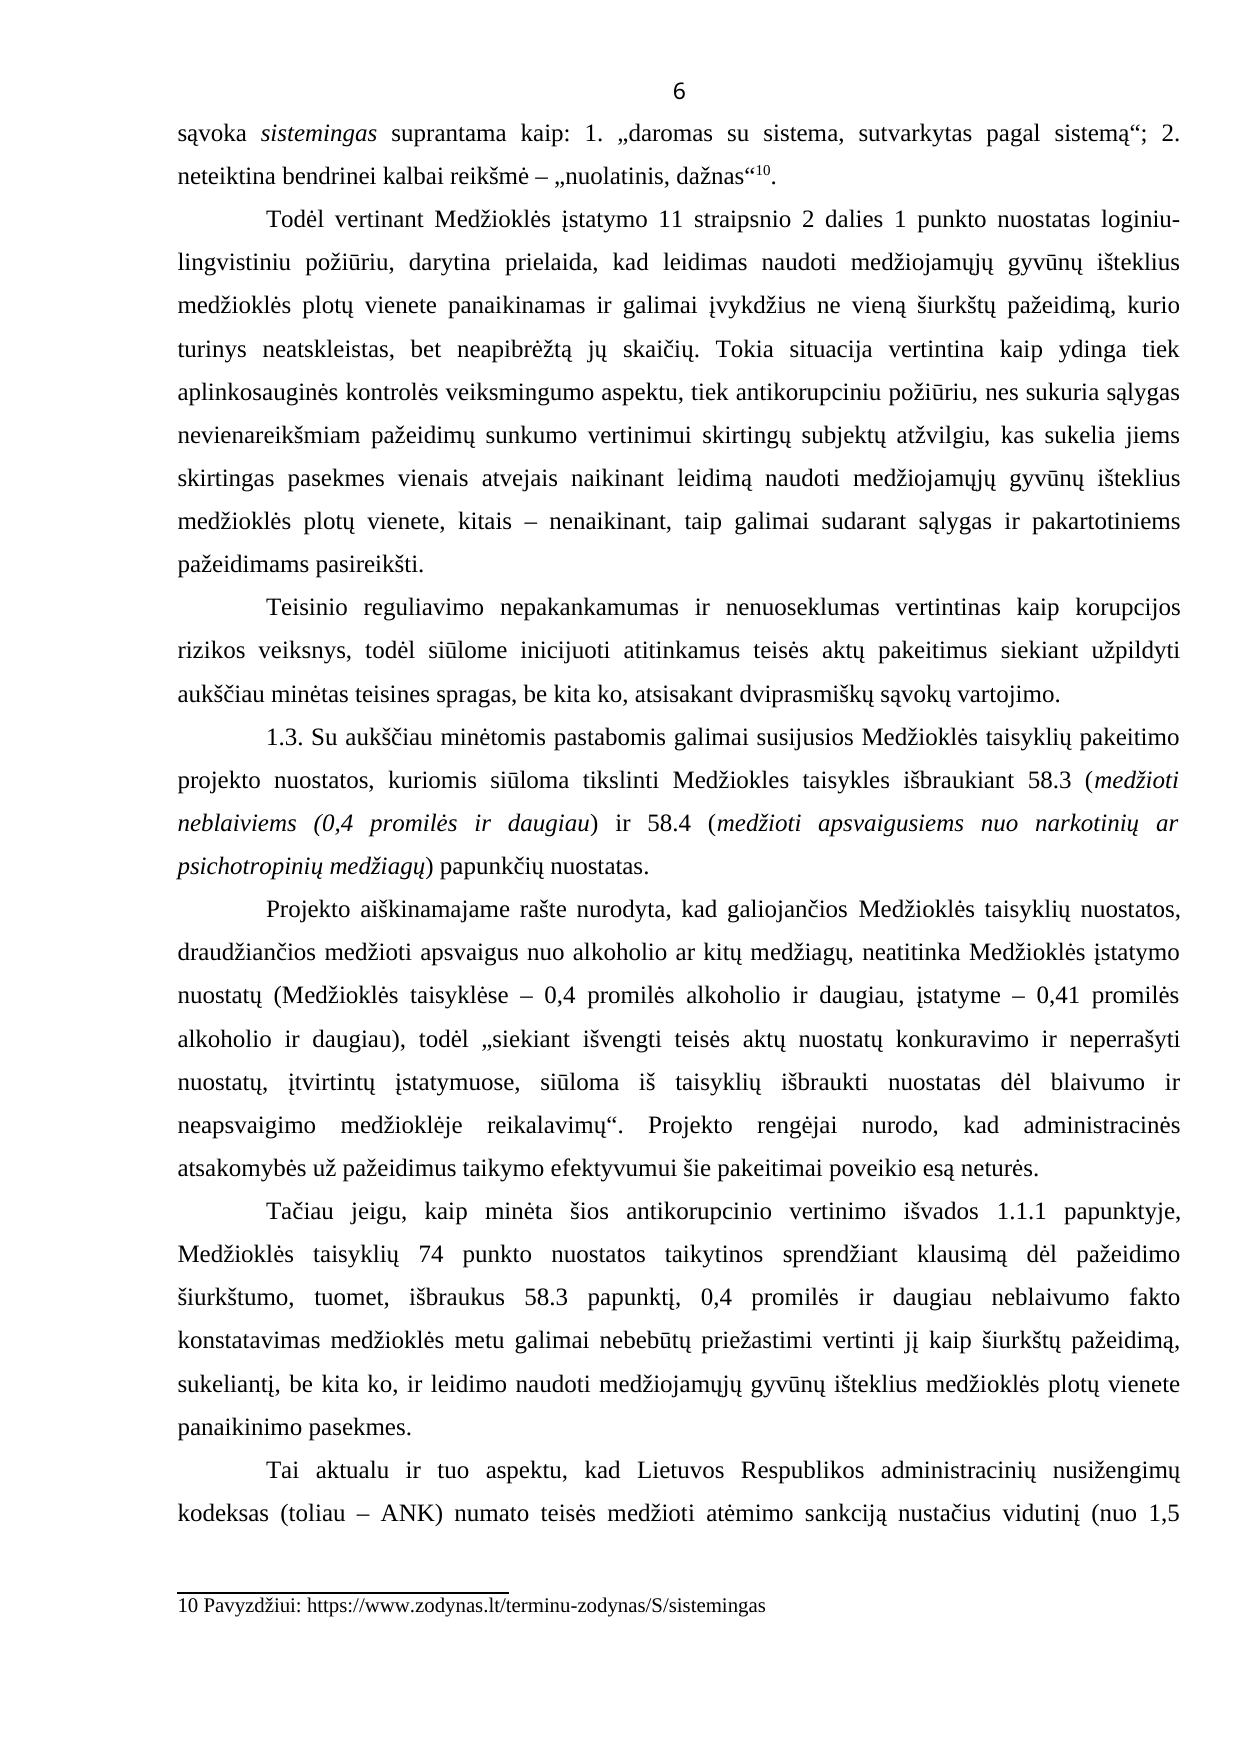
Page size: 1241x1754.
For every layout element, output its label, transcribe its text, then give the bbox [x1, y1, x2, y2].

text sąvoka sistemingas suprantama kaip: 1. „daromas su sistema, sutvarkytas pagal sistemą“; 2. neteiktina bendrinei kalbai reikšmė – „nuolatinis, dažnas“. [177, 118, 1181, 190]
text Pavyzdžiui: https://www.zodynas.lt/terminu-zodynas/S/sistemingas [177, 1593, 1181, 1617]
text Tai aktualu ir tuo aspektu, kad Lietuvos Respublikos administracinių nusižengimų kodeksas (toliau – ANK) numato teisės medžioti atėmimo sankciją nustačius vidutinį (nuo 1,5 [177, 1455, 1181, 1527]
text Todėl vertinant Medžioklės įstatymo 11 straipsnio 2 dalies 1 punkto nuostatas loginiu-lingvistiniu požiūriu, darytina prielaida, kad leidimas naudoti medžiojamųjų gyvūnų išteklius medžioklės plotų vienete panaikinamas ir galimai įvykdžius ne vieną šiurkštų pažeidimą, kurio turinys neatskleistas, bet neapibrėžtą jų skaičių. Tokia situacija vertintina kaip ydinga tiek aplinkosauginės kontrolės veiksmingumo aspektu, tiek antikorupciniu požiūriu, nes sukuria sąlygas nevienareikšmiam pažeidimų sunkumo vertinimui skirtingų subjektų atžvilgiu, kas sukelia jiems skirtingas pasekmes vienais atvejais naikinant leidimą naudoti medžiojamųjų gyvūnų išteklius medžioklės plotų vienete, kitais – nenaikinant, taip galimai sudarant sąlygas ir pakartotiniems pažeidimams pasireikšti. [177, 204, 1181, 578]
text Tačiau jeigu, kaip minėta šios antikorupcinio vertinimo išvados 1.1.1 papunktyje, Medžioklės taisyklių 74 punkto nuostatos taikytinos sprendžiant klausimą dėl pažeidimo šiurkštumo, tuomet, išbraukus 58.3 papunktį, 0,4 promilės ir daugiau neblaivumo fakto konstatavimas medžioklės metu galimai nebebūtų priežastimi vertinti jį kaip šiurkštų pažeidimą, sukeliantį, be kita ko, ir leidimo naudoti medžiojamųjų gyvūnų išteklius medžioklės plotų vienete panaikinimo pasekmes. [177, 1196, 1181, 1441]
text 1.3. Su aukščiau minėtomis pastabomis galimai susijusios Medžioklės taisyklių pakeitimo projekto nuostatos, kuriomis siūloma tikslinti Medžiokles taisykles išbraukiant 58.3 (medžioti neblaiviems (0,4 promilės ir daugiau) ir 58.4 (medžioti apsvaigusiems nuo narkotinių ar psichotropinių medžiagų) papunkčių nuostatas. [177, 722, 1181, 880]
text Projekto aiškinamajame rašte nurodyta, kad galiojančios Medžioklės taisyklių nuostatos, draudžiančios medžioti apsvaigus nuo alkoholio ar kitų medžiagų, neatitinka Medžioklės įstatymo nuostatų (Medžioklės taisyklėse – 0,4 promilės alkoholio ir daugiau, įstatyme – 0,41 promilės alkoholio ir daugiau), todėl „siekiant išvengti teisės aktų nuostatų konkuravimo ir neperrašyti nuostatų, įtvirtintų įstatymuose, siūloma iš taisyklių išbraukti nuostatas dėl blaivumo ir neapsvaigimo medžioklėje reikalavimų“. Projekto rengėjai nurodo, kad administracinės atsakomybės už pažeidimus taikymo efektyvumui šie pakeitimai poveikio esą neturės. [177, 894, 1181, 1182]
text Teisinio reguliavimo nepakankamumas ir nenuoseklumas vertintinas kaip korupcijos rizikos veiksnys, todėl siūlome inicijuoti atitinkamus teisės aktų pakeitimus siekiant užpildyti aukščiau minėtas teisines spragas, be kita ko, atsisakant dviprasmiškų sąvokų vartojimo. [177, 592, 1181, 707]
